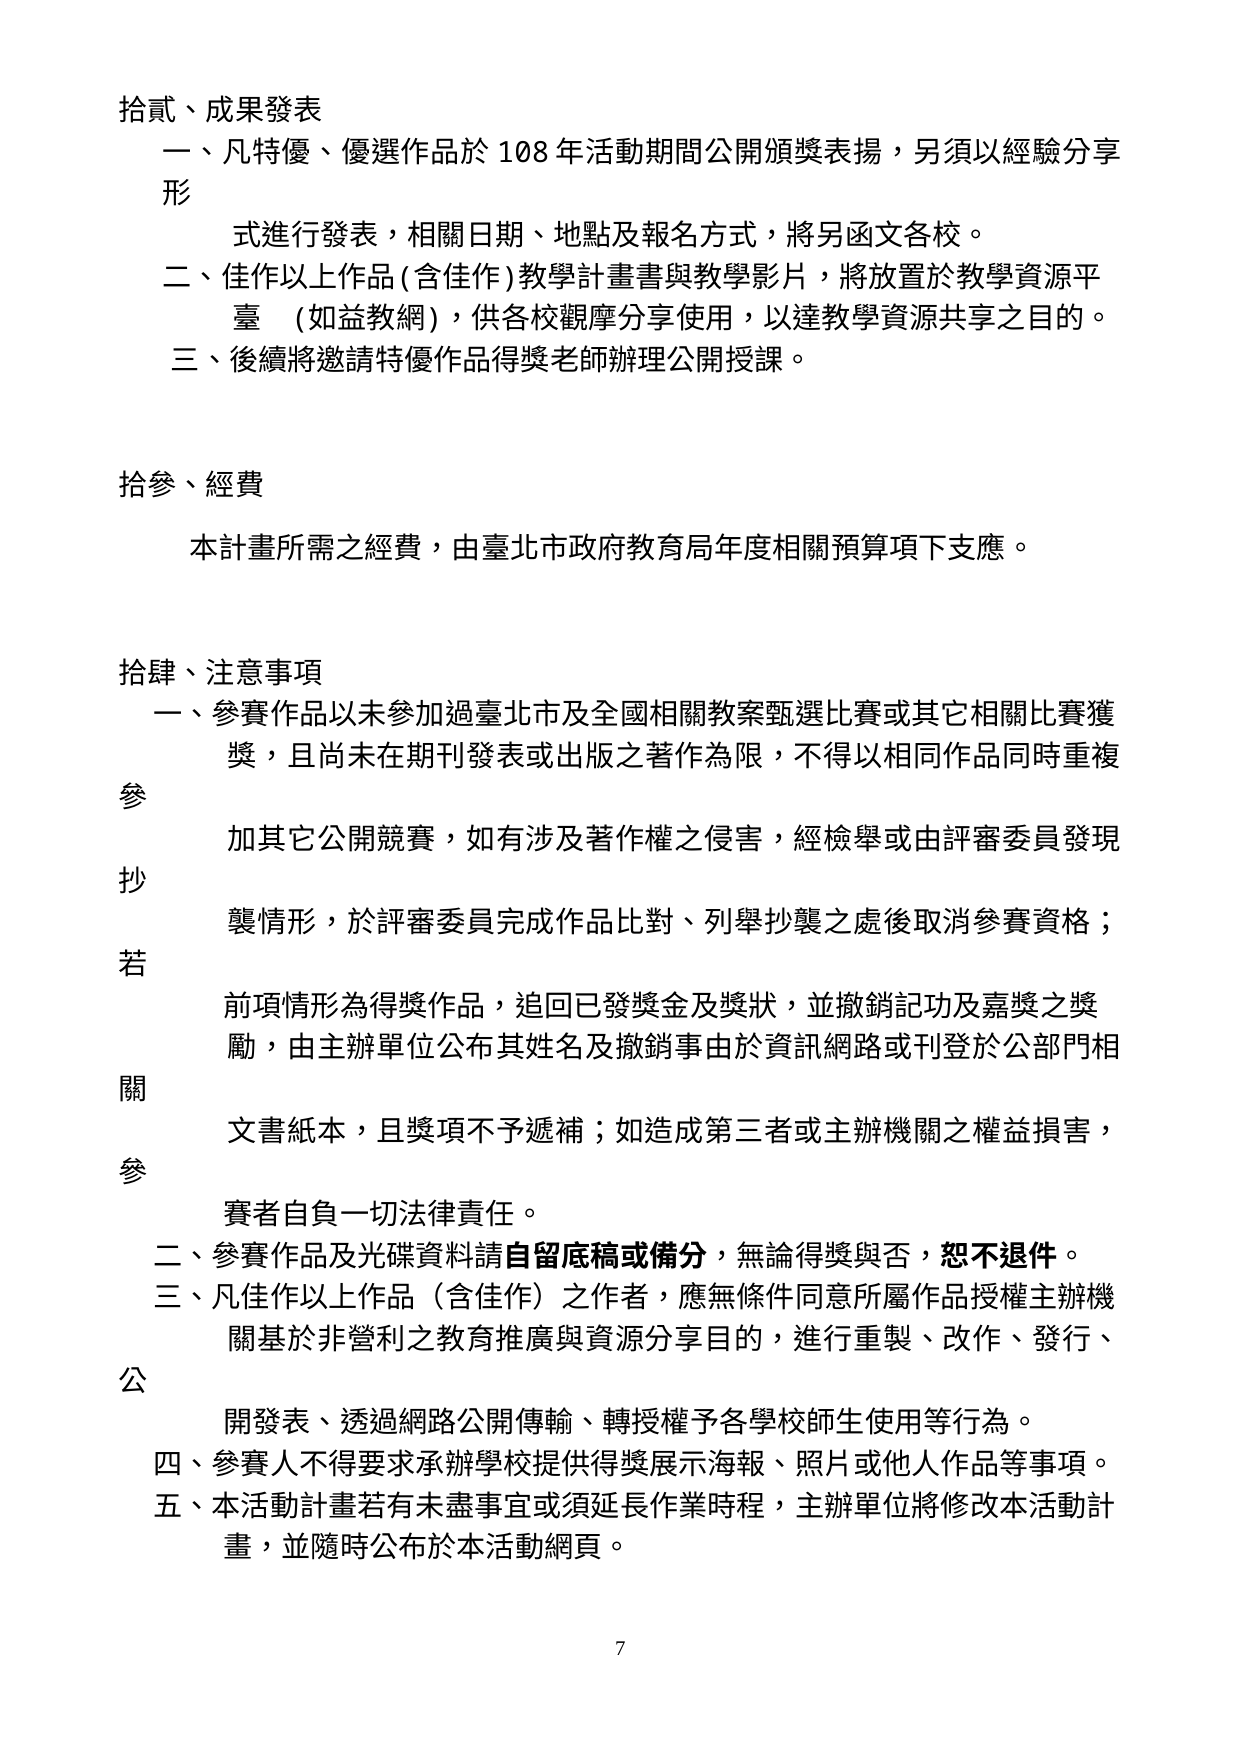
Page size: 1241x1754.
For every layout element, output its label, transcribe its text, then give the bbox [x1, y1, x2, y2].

text 勵，由主辦單位公布其姓名及撤銷事由於資訊網路或刊登於公部門相關 [118, 1024, 1122, 1108]
text 加其它公開競賽，如有涉及著作權之侵害，經檢舉或由評審委員發現抄 [118, 816, 1122, 899]
text 臺 (如益教網)，供各校觀摩分享使用，以達教學資源共享之目的。 [162, 295, 1122, 337]
text 式進行發表，相關日期、地點及報名方式，將另函文各校。 [162, 212, 1122, 254]
text 四、參賽人不得要求承辦學校提供得獎展示海報、照片或他人作品等事項。 [118, 1441, 1122, 1483]
text 拾參、經費 [118, 441, 1122, 504]
text 賽者自負一切法律責任。 [118, 1191, 1122, 1233]
text 前項情形為得獎作品，追回已發獎金及獎狀，並撤銷記功及嘉獎之獎 [118, 983, 1122, 1024]
text 拾肆、注意事項 [118, 629, 1122, 691]
text 五、本活動計畫若有未盡事宜或須延長作業時程，主辦單位將修改本活動計 [118, 1483, 1122, 1524]
text 本計畫所需之經費，由臺北市政府教育局年度相關預算項下支應。 [189, 504, 1122, 566]
text 拾貳、成果發表 [118, 66, 1122, 129]
text 獎，且尚未在期刊發表或出版之著作為限，不得以相同作品同時重複參 [118, 733, 1122, 816]
text 一、凡特優、優選作品於108年活動期間公開頒獎表揚，另須以經驗分享形 [162, 129, 1122, 212]
text 開發表、透過網路公開傳輸、轉授權予各學校師生使用等行為。 [118, 1399, 1122, 1441]
text 畫，並隨時公布於本活動網頁。 [118, 1524, 1122, 1566]
text 三、凡佳作以上作品（含佳作）之作者，應無條件同意所屬作品授權主辦機 [118, 1274, 1122, 1316]
text 三、後續將邀請特優作品得獎老師辦理公開授課。 [118, 337, 1122, 379]
text 襲情形，於評審委員完成作品比對、列舉抄襲之處後取消參賽資格；若 [118, 899, 1122, 983]
text 一、參賽作品以未參加過臺北市及全國相關教案甄選比賽或其它相關比賽獲 [118, 691, 1122, 733]
text 文書紙本，且獎項不予遞補；如造成第三者或主辦機關之權益損害，參 [118, 1108, 1122, 1191]
text 二、佳作以上作品(含佳作)教學計畫書與教學影片，將放置於教學資源平 [162, 254, 1122, 295]
text 二、參賽作品及光碟資料請自留底稿或備分，無論得獎與否，恕不退件。 [118, 1233, 1122, 1274]
text 關基於非營利之教育推廣與資源分享目的，進行重製、改作、發行、公 [118, 1316, 1122, 1399]
